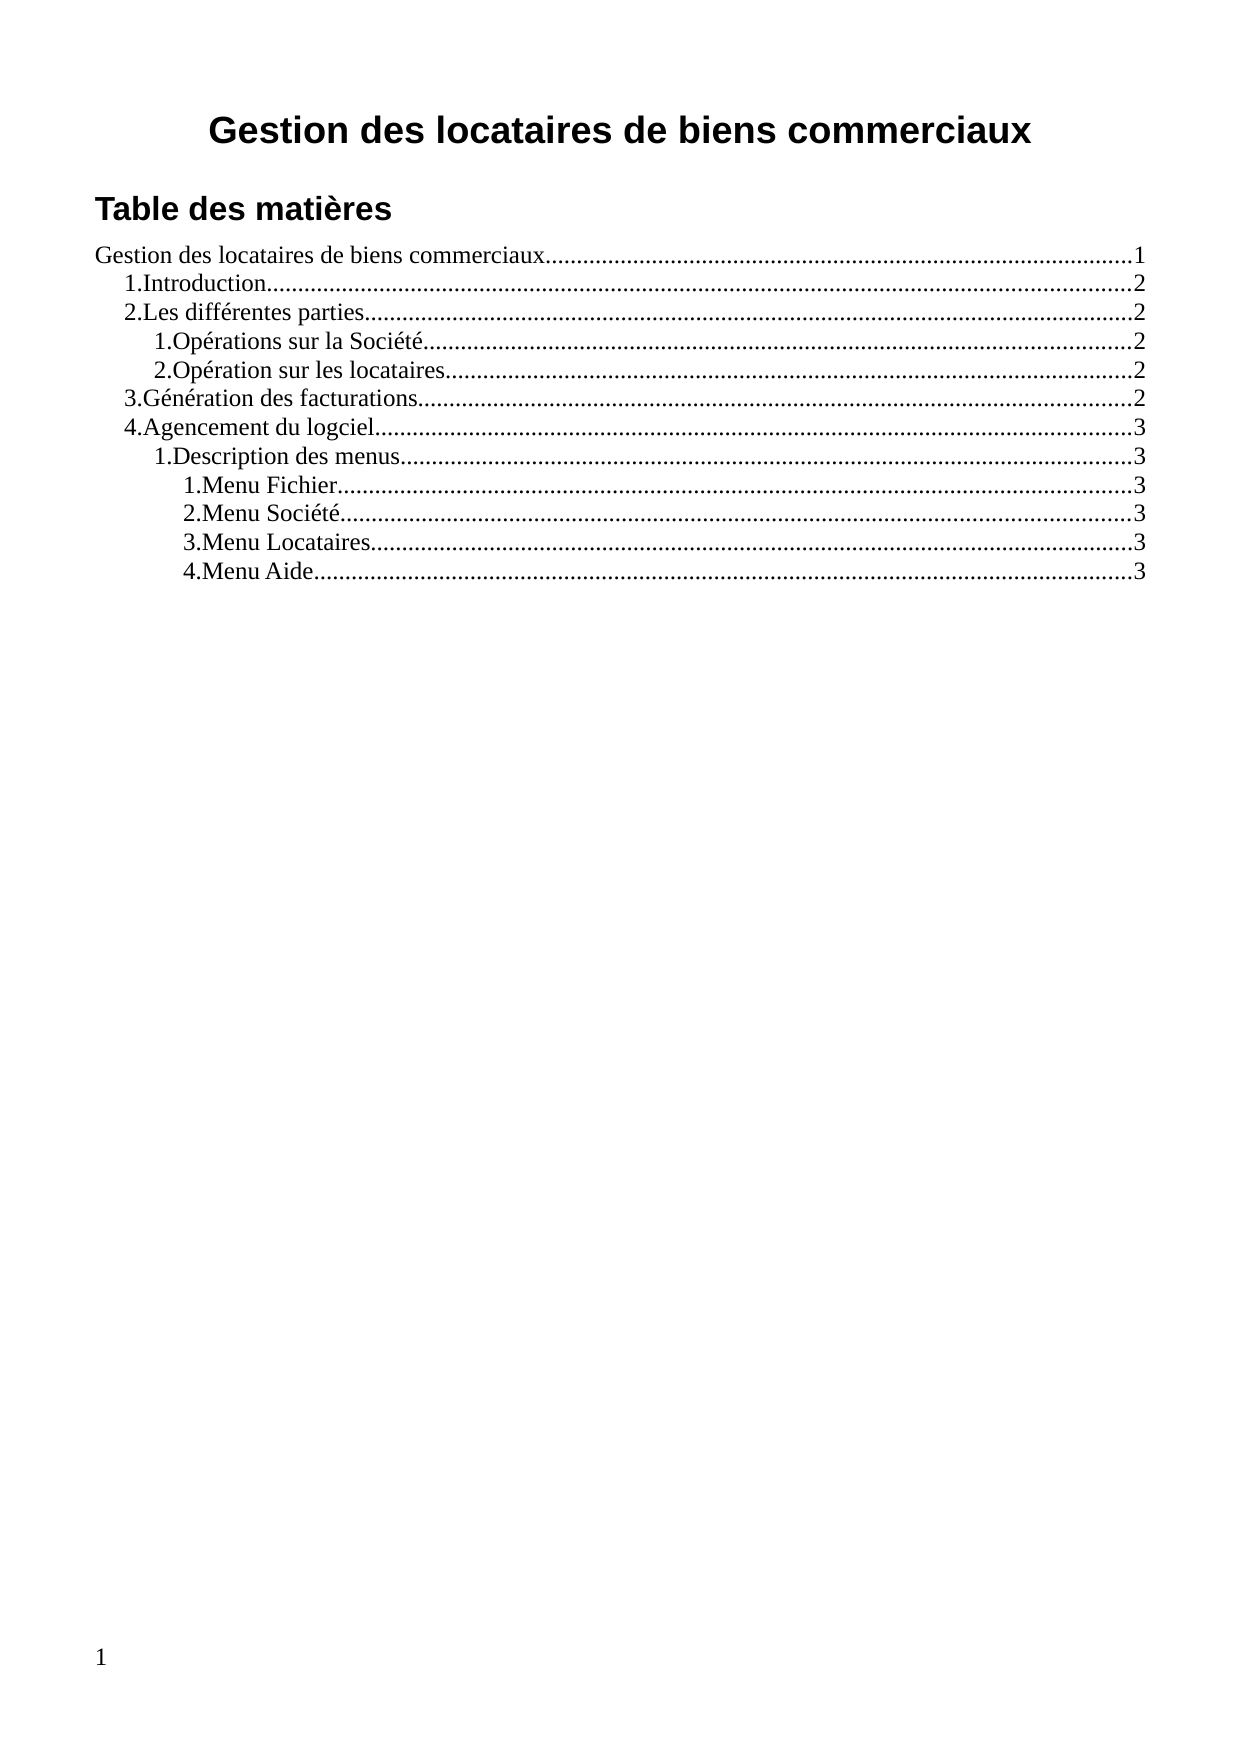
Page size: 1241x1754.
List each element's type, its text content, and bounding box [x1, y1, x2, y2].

text 2.Les différentes parties 2 [124, 297, 1146, 326]
text 4.Agencement du logciel 3 [124, 412, 1146, 441]
text 2.Menu Société 3 [183, 498, 1146, 527]
text Gestion des locataires de biens commerciaux 1 [94, 240, 1146, 268]
text 1.Description des menus 3 [153, 441, 1146, 470]
subtitle Gestion des locataires de biens commerciaux [94, 108, 1146, 151]
text 4.Menu Aide 3 [183, 556, 1146, 585]
text 3.Menu Locataires 3 [183, 527, 1146, 556]
text 2.Opération sur les locataires 2 [153, 355, 1146, 383]
subtitle Table des matières [94, 189, 1146, 227]
text 1.Menu Fichier 3 [183, 470, 1146, 498]
text 1.Introduction 2 [124, 268, 1146, 297]
text 3.Génération des facturations 2 [124, 383, 1146, 412]
text 1.Opérations sur la Société 2 [153, 326, 1146, 355]
